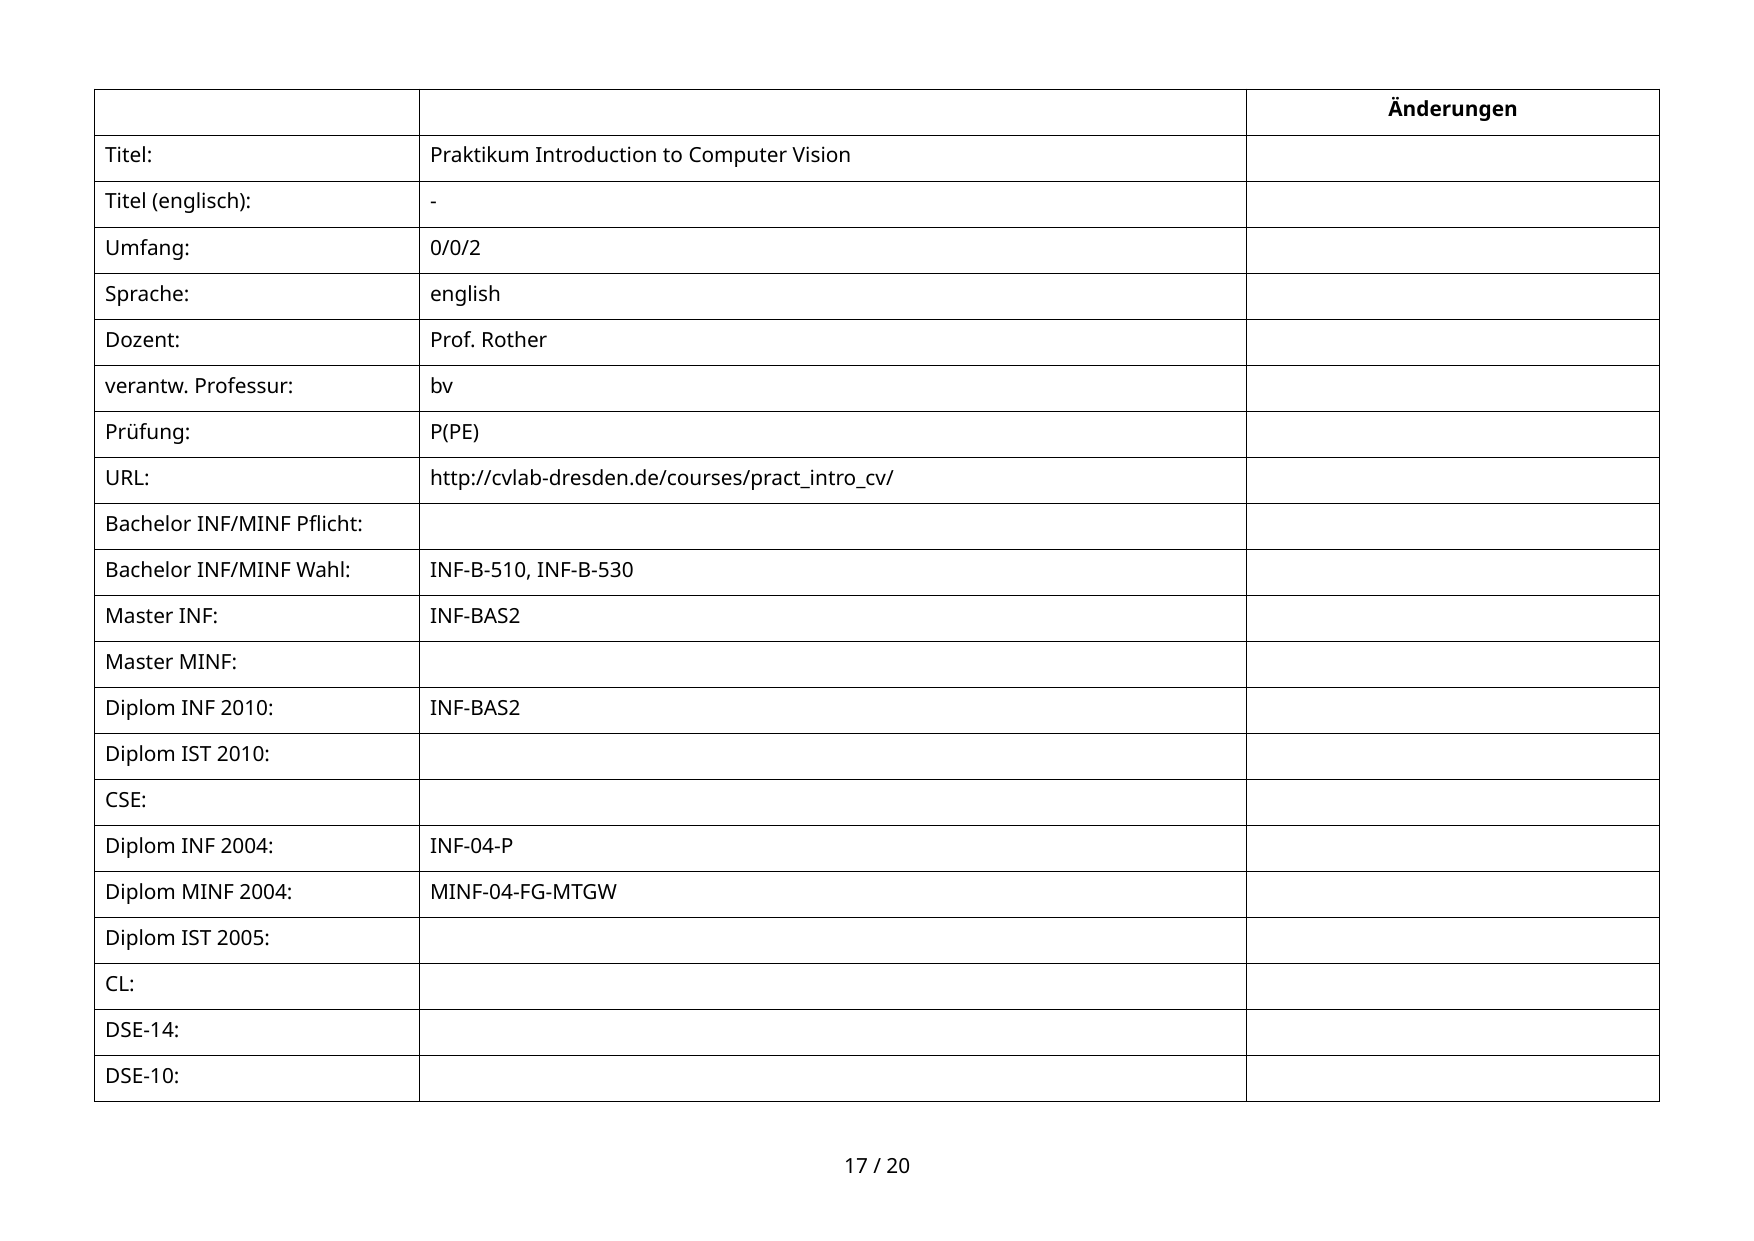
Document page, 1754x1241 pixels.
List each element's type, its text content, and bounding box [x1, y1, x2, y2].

table_cell Prof. Rother [420, 320, 1246, 365]
table_cell [1247, 642, 1659, 687]
table_cell [1247, 412, 1659, 457]
table_cell URL: [95, 458, 419, 503]
table_cell [1247, 550, 1659, 595]
table_cell [1247, 872, 1659, 917]
table_cell http://cvlab-dresden.de/courses/pract_intro_cv/ [420, 458, 1246, 503]
table_cell [1247, 458, 1659, 503]
table_cell bv [420, 366, 1246, 411]
table_cell [420, 964, 1246, 1009]
table_cell Diplom IST 2005: [95, 918, 419, 963]
table_cell Diplom INF 2004: [95, 826, 419, 871]
table_cell [420, 734, 1246, 779]
table_cell INF-04-P [420, 826, 1246, 871]
table_cell [1247, 136, 1659, 181]
table_cell 0/0/2 [420, 228, 1246, 273]
table_cell P(PE) [420, 412, 1246, 457]
table_cell Diplom INF 2010: [95, 688, 419, 733]
table_cell Bachelor INF/MINF Wahl: [95, 550, 419, 595]
table_cell DSE-10: [95, 1056, 419, 1101]
table_cell [1247, 504, 1659, 549]
table_cell [420, 918, 1246, 963]
table_header [95, 90, 419, 134]
table_cell [420, 780, 1246, 825]
table_cell Master INF: [95, 596, 419, 641]
table_cell verantw. Professur: [95, 366, 419, 411]
table_header [420, 90, 1246, 134]
table_cell [420, 504, 1246, 549]
table_cell Bachelor INF/MINF Pflicht: [95, 504, 419, 549]
table_cell Sprache: [95, 274, 419, 319]
table_cell INF-B-510, INF-B-530 [420, 550, 1246, 595]
table_cell [1247, 1010, 1659, 1055]
table_cell [1247, 366, 1659, 411]
table_cell [1247, 274, 1659, 319]
table_cell Master MINF: [95, 642, 419, 687]
table_cell [1247, 320, 1659, 365]
table_cell [1247, 918, 1659, 963]
table_cell [1247, 780, 1659, 825]
table_cell [1247, 182, 1659, 227]
table_cell Dozent: [95, 320, 419, 365]
table_cell Diplom MINF 2004: [95, 872, 419, 917]
table_cell - [420, 182, 1246, 227]
table_cell DSE-14: [95, 1010, 419, 1055]
table_cell [1247, 964, 1659, 1009]
table_cell Praktikum Introduction to Computer Vision [420, 136, 1246, 181]
table_cell [1247, 228, 1659, 273]
table_cell [1247, 688, 1659, 733]
table_cell [420, 1010, 1246, 1055]
table_cell [1247, 826, 1659, 871]
table_cell Prüfung: [95, 412, 419, 457]
table_cell english [420, 274, 1246, 319]
table_cell Titel (englisch): [95, 182, 419, 227]
table_cell [420, 1056, 1246, 1101]
table_cell [1247, 734, 1659, 779]
table_cell [1247, 1056, 1659, 1101]
table_cell CL: [95, 964, 419, 1009]
table_cell CSE: [95, 780, 419, 825]
table_cell MINF-04-FG-MTGW [420, 872, 1246, 917]
table_cell INF-BAS2 [420, 688, 1246, 733]
table_cell Titel: [95, 136, 419, 181]
table_cell Diplom IST 2010: [95, 734, 419, 779]
table_header Änderungen [1247, 90, 1659, 134]
table_cell [1247, 596, 1659, 641]
table_cell INF-BAS2 [420, 596, 1246, 641]
table_cell Umfang: [95, 228, 419, 273]
table_cell [420, 642, 1246, 687]
